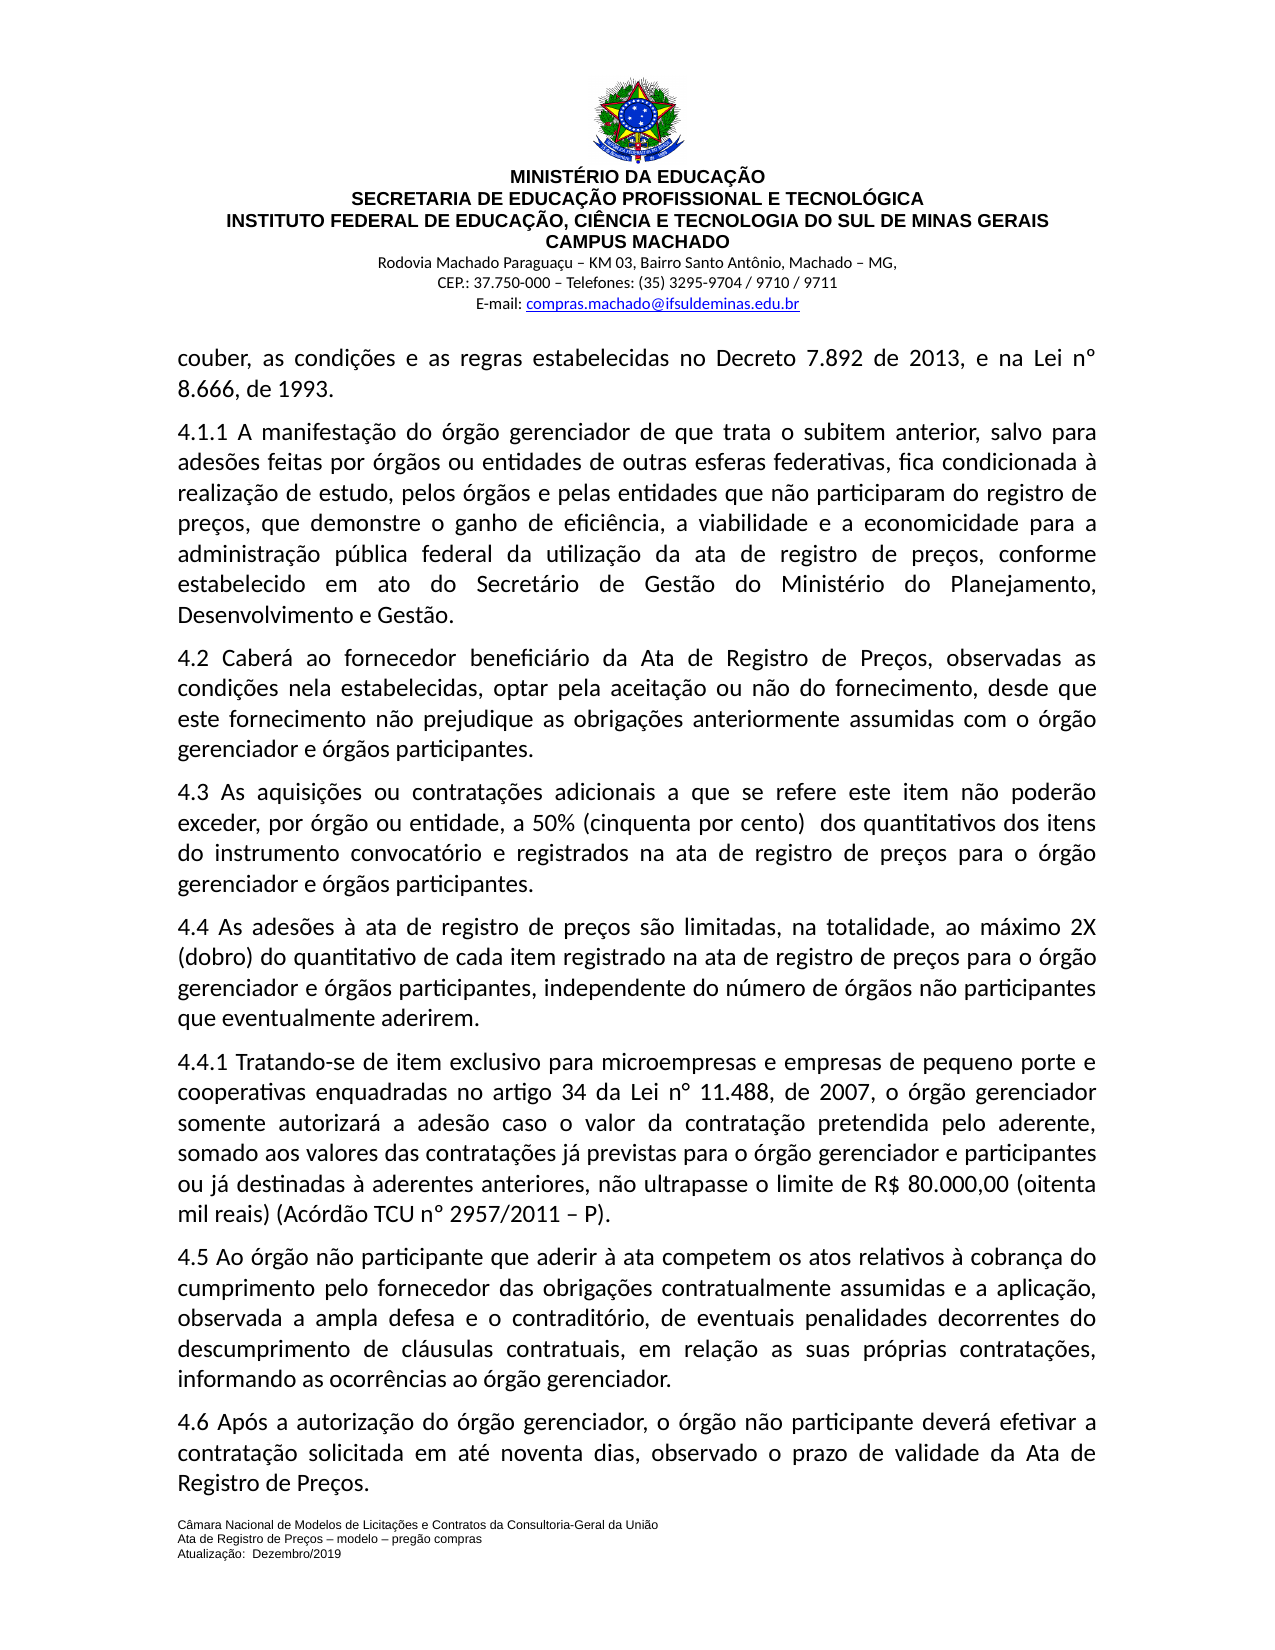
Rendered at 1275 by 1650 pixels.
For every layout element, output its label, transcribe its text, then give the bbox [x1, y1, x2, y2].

picture [588, 75, 687, 165]
list 4.4 As adesões à ata de registro de preços são limitadas, na totalidade, ao máximo 2X (dobro) do quantitativo de cada item registrado na ata de registro de preços para o órgão gerenciador e órgãos participantes, independente do número de órgãos não participantes que eventualmente aderirem. [177, 911, 1098, 1033]
list 4.2 Caberá ao fornecedor beneficiário da Ata de Registro de Preços, observadas as condições nela estabelecidas, optar pela aceitação ou não do fornecimento, desde que este fornecimento não prejudique as obrigações anteriormente assumidas com o órgão gerenciador e órgãos participantes. [177, 642, 1098, 764]
list 4.1.1 A manifestação do órgão gerenciador de que trata o subitem anterior, salvo para adesões feitas por órgãos ou entidades de outras esferas federativas, fica condicionada à realização de estudo, pelos órgãos e pelas entidades que não participaram do registro de preços, que demonstre o ganho de eficiência, a viabilidade e a economicidade para a administração pública federal da utilização da ata de registro de preços, conforme estabelecido em ato do Secretário de Gestão do Ministério do Planejamento, Desenvolvimento e Gestão. [177, 416, 1098, 629]
list 4.3 As aquisições ou contratações adicionais a que se refere este item não poderão exceder, por órgão ou entidade, a 50% (cinquenta por cento) dos quantitativos dos itens do instrumento convocatório e registrados na ata de registro de preços para o órgão gerenciador e órgãos participantes. [177, 776, 1098, 898]
text couber, as condições e as regras estabelecidas no Decreto 7.892 de 2013, e na Lei nº 8.666, de 1993. [177, 342, 1098, 403]
list 4.5 Ao órgão não participante que aderir à ata competem os atos relativos à cobrança do cumprimento pelo fornecedor das obrigações contratualmente assumidas e a aplicação, observada a ampla defesa e o contraditório, de eventuais penalidades decorrentes do descumprimento de cláusulas contratuais, em relação as suas próprias contratações, informando as ocorrências ao órgão gerenciador. [177, 1241, 1098, 1394]
list 4.4.1 Tratando-se de item exclusivo para microempresas e empresas de pequeno porte e cooperativas enquadradas no artigo 34 da Lei n° 11.488, de 2007, o órgão gerenciador somente autorizará a adesão caso o valor da contratação pretendida pelo aderente, somado aos valores das contratações já previstas para o órgão gerenciador e participantes ou já destinadas à aderentes anteriores, não ultrapasse o limite de R$ 80.000,00 (oitenta mil reais) (Acórdão TCU nº 2957/2011 – P). [177, 1046, 1098, 1229]
list 4.6 Após a autorização do órgão gerenciador, o órgão não participante deverá efetivar a contratação solicitada em até noventa dias, observado o prazo de validade da Ata de Registro de Preços. [177, 1406, 1098, 1498]
